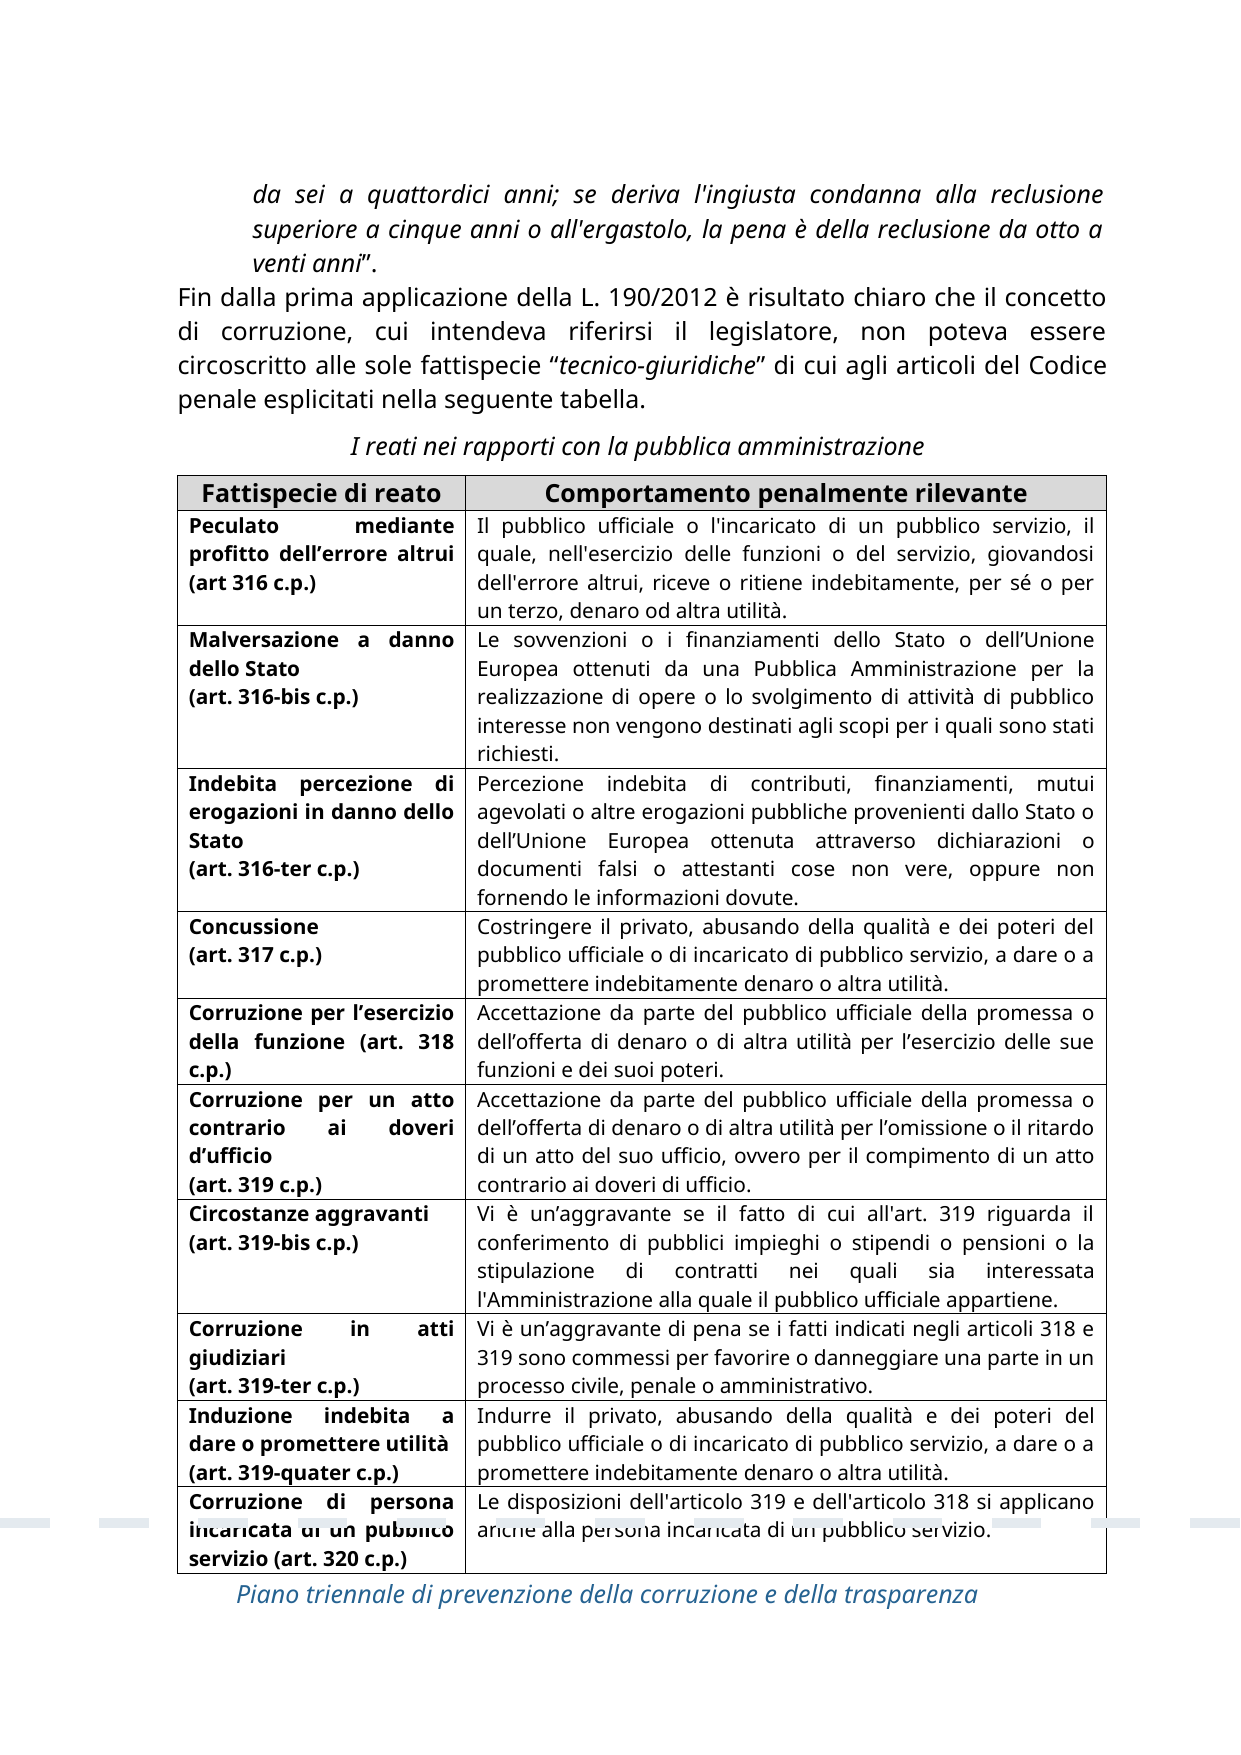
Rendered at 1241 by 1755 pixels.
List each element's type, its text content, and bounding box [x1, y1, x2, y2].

table_cell Induzione indebita a dare o promettere utilità (art. 319-quater c.p.) [178, 1401, 465, 1486]
table_cell Indebita percezione di erogazioni in danno dello Stato (art. 316-ter c.p.) [178, 769, 465, 911]
table_cell Corruzione per l’esercizio della funzione (art. 318 c.p.) [178, 999, 465, 1084]
table_cell Accettazione da parte del pubblico ufficiale della promessa o dell’offerta di denaro o di altra utilità per l’esercizio delle sue funzioni e dei suoi poteri. [466, 999, 1106, 1084]
table_cell Costringere il privato, abusando della qualità e dei poteri del pubblico ufficiale o di incaricato di pubblico servizio, a dare o a promettere indebitamente denaro o altra utilità. [466, 912, 1106, 997]
table_cell Corruzione in atti giudiziari (art. 319-ter c.p.) [178, 1314, 465, 1400]
text Fin dalla prima applicazione della L. 190/2012 è risultato chiaro che il concetto di corruzione, cui intendeva riferirsi il legislatore, non poteva essere circoscritto alle sole fattispecie “tecnico-giuridiche” di cui agli articoli del Codice penale esplicitati nella seguente tabella. [177, 279, 1107, 416]
table_cell Concussione (art. 317 c.p.) [178, 912, 465, 997]
table_cell Corruzione di persona incaricata di un pubblico servizio (art. 320 c.p.) [178, 1487, 465, 1572]
table_cell Malversazione a danno dello Stato (art. 316-bis c.p.) [178, 626, 465, 768]
table_cell Accettazione da parte del pubblico ufficiale della promessa o dell’offerta di denaro o di altra utilità per l’omissione o il ritardo di un atto del suo ufficio, ovvero per il compimento di un atto contrario ai doveri di ufficio. [466, 1085, 1106, 1198]
table_cell Il pubblico ufficiale o l'incaricato di un pubblico servizio, il quale, nell'esercizio delle funzioni o del servizio, giovandosi dell'errore altrui, riceve o ritiene indebitamente, per sé o per un terzo, denaro od altra utilità. [466, 511, 1106, 624]
table_cell Circostanze aggravanti (art. 319-bis c.p.) [178, 1200, 465, 1313]
table_cell Indurre il privato, abusando della qualità e dei poteri del pubblico ufficiale o di incaricato di pubblico servizio, a dare o a promettere indebitamente denaro o altra utilità. [466, 1401, 1106, 1486]
table_cell Percezione indebita di contributi, finanziamenti, mutui agevolati o altre erogazioni pubbliche provenienti dallo Stato o dell’Unione Europea ottenuta attraverso dichiarazioni o documenti falsi o attestanti cose non vere, oppure non fornendo le informazioni dovute. [466, 769, 1106, 911]
table_header Fattispecie di reato [178, 476, 465, 510]
table_cell Peculato mediante profitto dell’errore altrui (art 316 c.p.) [178, 511, 465, 624]
table_cell Le sovvenzioni o i finanziamenti dello Stato o dell’Unione Europea ottenuti da una Pubblica Amministrazione per la realizzazione di opere o lo svolgimento di attività di pubblico interesse non vengono destinati agli scopi per i quali sono stati richiesti. [466, 626, 1106, 768]
table_cell Corruzione per un atto contrario ai doveri d’ufficio (art. 319 c.p.) [178, 1085, 465, 1198]
table_cell Vi è un’aggravante se il fatto di cui all'art. 319 riguarda il conferimento di pubblici impieghi o stipendi o pensioni o la stipulazione di contratti nei quali sia interessata l'Amministrazione alla quale il pubblico ufficiale appartiene. [466, 1200, 1106, 1313]
table_cell Le disposizioni dell'articolo 319 e dell'articolo 318 si applicano anche alla persona incaricata di un pubblico servizio. [466, 1487, 1106, 1572]
text I reati nei rapporti con la pubblica amministrazione [177, 428, 1107, 462]
table_cell Vi è un’aggravante di pena se i fatti indicati negli articoli 318 e 319 sono commessi per favorire o danneggiare una parte in un processo civile, penale o amministrativo. [466, 1314, 1106, 1400]
table_header Comportamento penalmente rilevante [466, 476, 1106, 510]
list da sei a quattordici anni; se deriva l'ingiusta condanna alla reclusione superiore a cinque anni o all'ergastolo, la pena è della reclusione da otto a venti anni”. [215, 177, 1107, 279]
